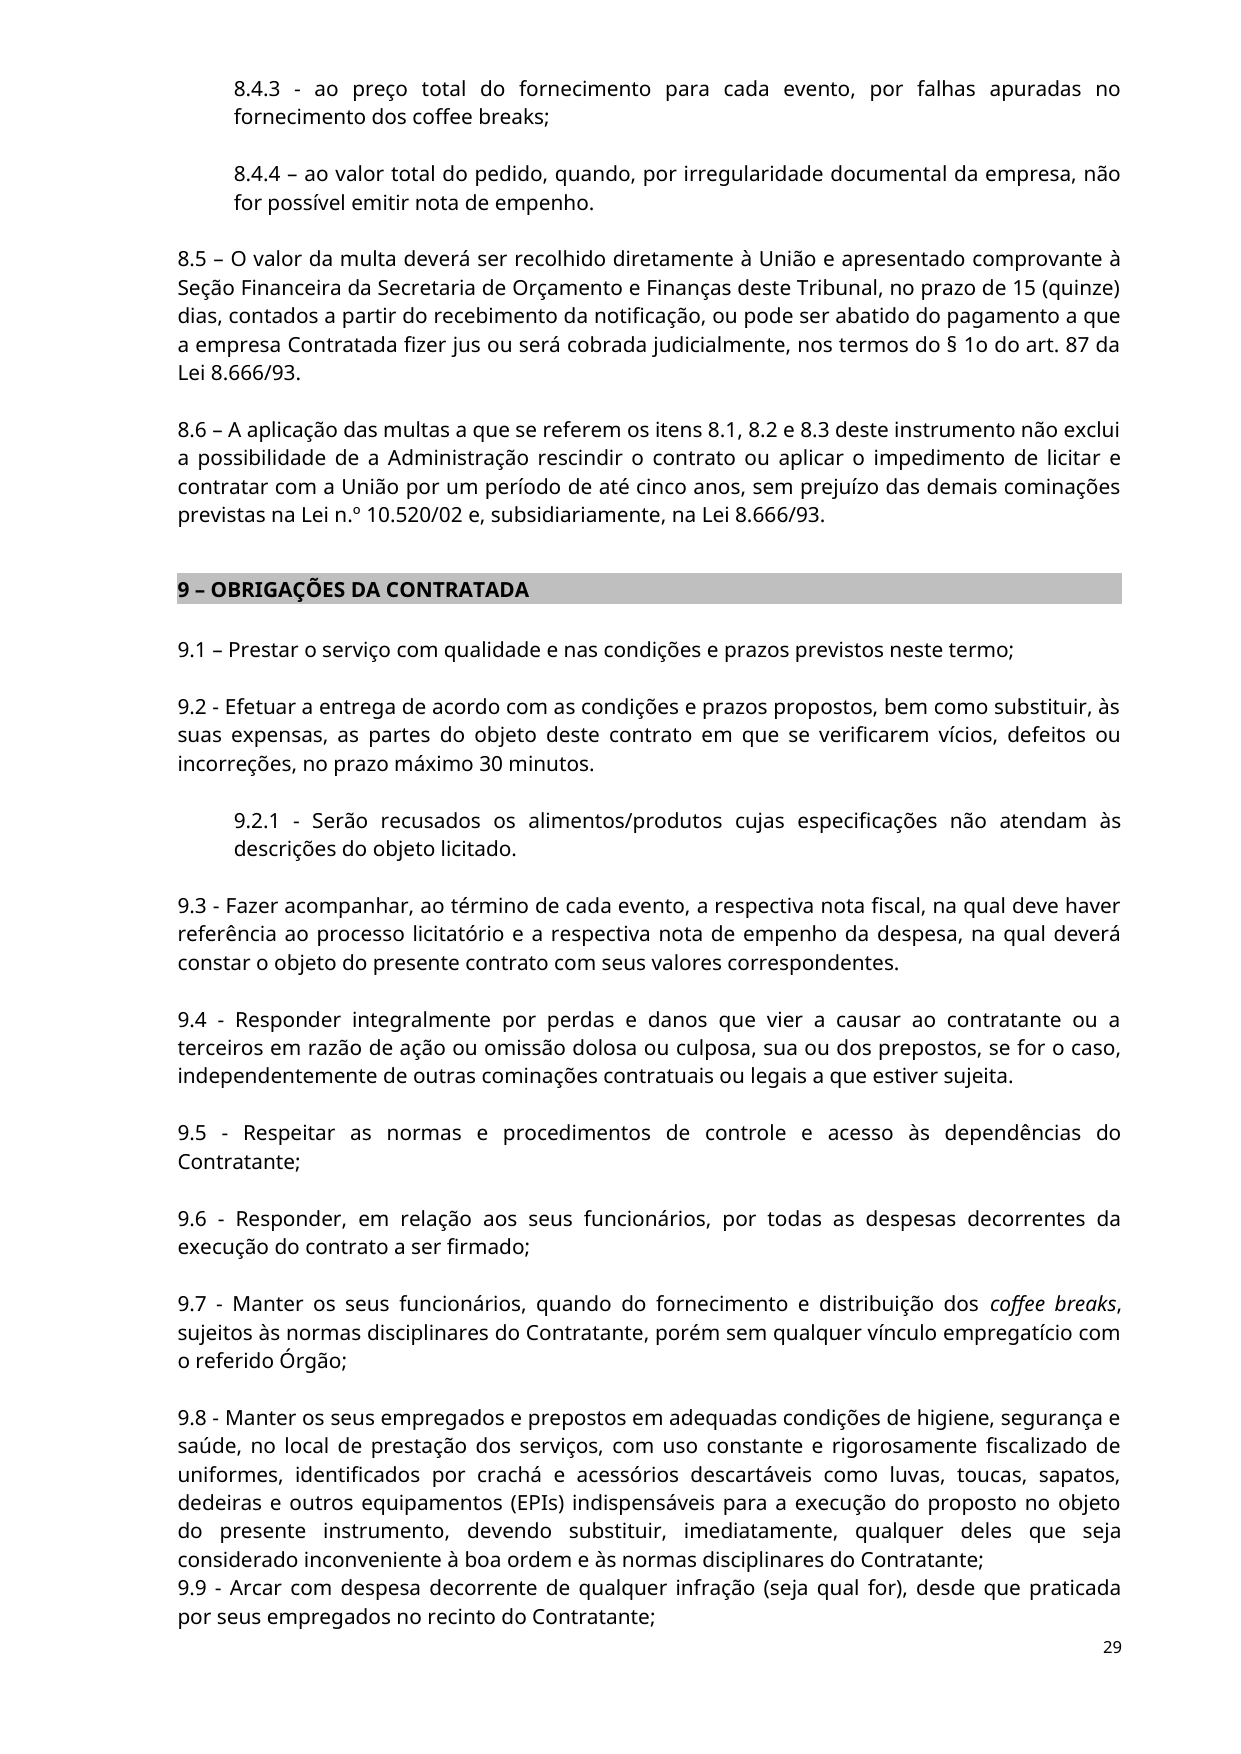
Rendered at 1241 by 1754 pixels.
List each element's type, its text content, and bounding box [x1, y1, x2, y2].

text 9.5 - Respeitar as normas e procedimentos de controle e acesso às dependências do Contratante; [177, 1118, 1122, 1175]
text 9.2 - Efetuar a entrega de acordo com as condições e prazos propostos, bem como substituir, às suas expensas, as partes do objeto deste contrato em que se verificarem vícios, defeitos ou incorreções, no prazo máximo 30 minutos. [177, 692, 1122, 777]
text 8.5 – O valor da multa deverá ser recolhido diretamente à União e apresentado comprovante à Seção Financeira da Secretaria de Orçamento e Finanças deste Tribunal, no prazo de 15 (quinze) dias, contados a partir do recebimento da notificação, ou pode ser abatido do pagamento a que a empresa Contratada fizer jus ou será cobrada judicialmente, nos termos do § 1o do art. 87 da Lei 8.666/93. [177, 244, 1122, 387]
text 9.2.1 - Serão recusados os alimentos/produtos cujas especificações não atendam às descrições do objeto licitado. [233, 806, 1122, 863]
text 9.9 - Arcar com despesa decorrente de qualquer infração (seja qual for), desde que praticada por seus empregados no recinto do Contratante; [177, 1573, 1122, 1630]
text 9.4 - Responder integralmente por perdas e danos que vier a causar ao contratante ou a terceiros em razão de ação ou omissão dolosa ou culposa, sua ou dos prepostos, se for o caso, independentemente de outras cominações contratuais ou legais a que estiver sujeita. [177, 1005, 1122, 1090]
text 9.3 - Fazer acompanhar, ao término de cada evento, a respectiva nota fiscal, na qual deve haver referência ao processo licitatório e a respectiva nota de empenho da despesa, na qual deverá constar o objeto do presente contrato com seus valores correspondentes. [177, 891, 1122, 976]
text 9.7 - Manter os seus funcionários, quando do fornecimento e distribuição dos coffee breaks, sujeitos às normas disciplinares do Contratante, porém sem qualquer vínculo empregatício com o referido Órgão; [177, 1289, 1122, 1374]
text 8.4.4 – ao valor total do pedido, quando, por irregularidade documental da empresa, não for possível emitir nota de empenho. [233, 159, 1122, 216]
text 9.1 – Prestar o serviço com qualidade e nas condições e prazos previstos neste termo; [177, 635, 1122, 663]
text 8.6 – A aplicação das multas a que se referem os itens 8.1, 8.2 e 8.3 deste instrumento não exclui a possibilidade de a Administração rescindir o contrato ou aplicar o impedimento de licitar e contratar com a União por um período de até cinco anos, sem prejuízo das demais cominações previstas na Lei n.º 10.520/02 e, subsidiariamente, na Lei 8.666/93. [177, 415, 1122, 529]
text 9 – OBRIGAÇÕES DA CONTRATADA [177, 573, 1122, 604]
text 9.8 - Manter os seus empregados e prepostos em adequadas condições de higiene, segurança e saúde, no local de prestação dos serviços, com uso constante e rigorosamente fiscalizado de uniformes, identificados por crachá e acessórios descartáveis como luvas, toucas, sapatos, dedeiras e outros equipamentos (EPIs) indispensáveis para a execução do proposto no objeto do presente instrumento, devendo substituir, imediatamente, qualquer deles que seja considerado inconveniente à boa ordem e às normas disciplinares do Contratante; [177, 1403, 1122, 1573]
text 9.6 - Responder, em relação aos seus funcionários, por todas as despesas decorrentes da execução do contrato a ser firmado; [177, 1204, 1122, 1261]
text 8.4.3 - ao preço total do fornecimento para cada evento, por falhas apuradas no fornecimento dos coffee breaks; [233, 74, 1122, 131]
